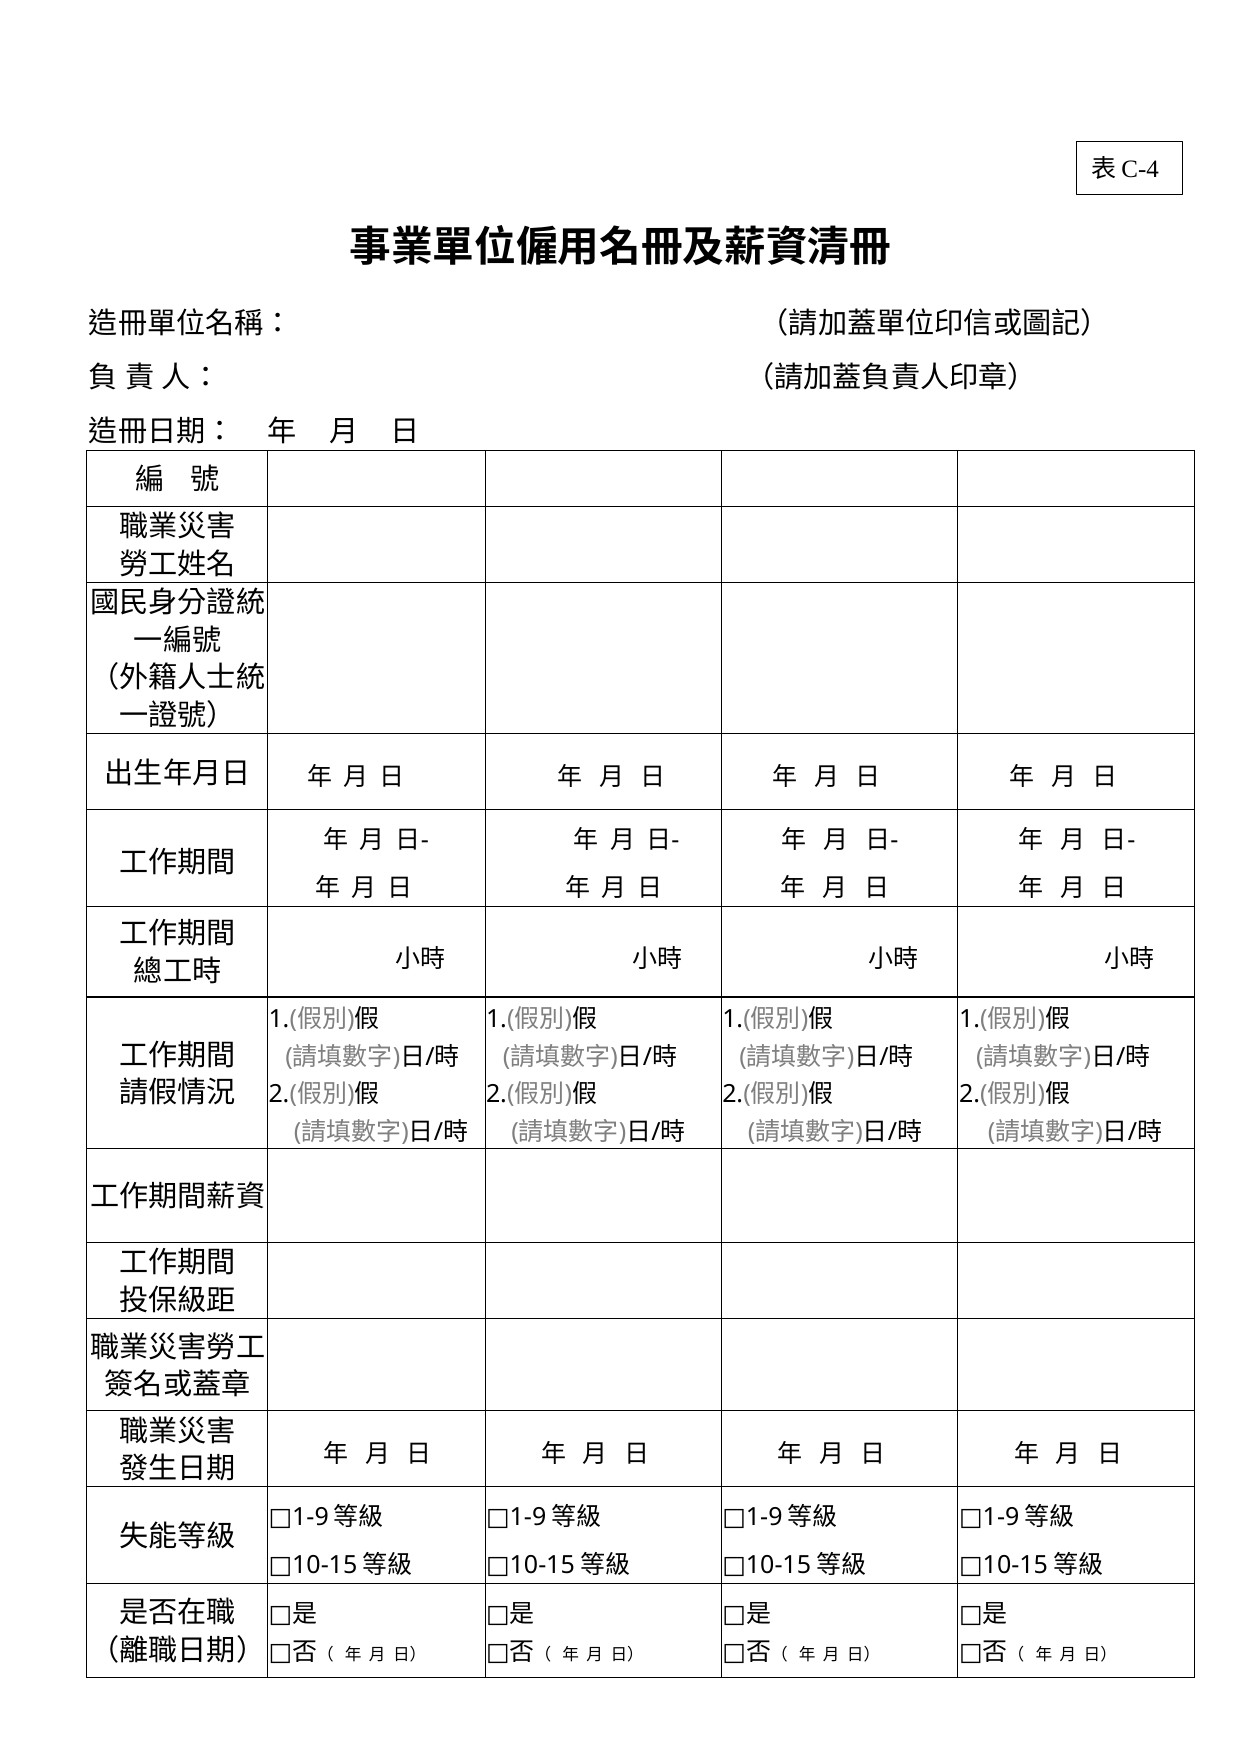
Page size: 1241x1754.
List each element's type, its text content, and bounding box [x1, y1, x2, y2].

table_cell 是否在職 （離職日期） [87, 1584, 267, 1677]
table_cell 1.(假別)假 (請填數字)日/時 2.(假別)假 (請填數字)日/時 [486, 998, 721, 1147]
table_cell □是 □否（ 年 月 日） [486, 1584, 721, 1677]
table_cell 年 月 日 [958, 734, 1194, 809]
table_cell 小時 [268, 907, 485, 996]
table_cell 工作期間 總工時 [87, 907, 267, 996]
table_cell 職業災害 發生日期 [87, 1411, 267, 1486]
table_cell 國民身分證統一編號 （外籍人士統一證號） [87, 583, 267, 733]
table_cell □1-9等級 □10-15等級 [268, 1487, 485, 1583]
table_cell [958, 507, 1194, 582]
table_cell 年 月 日- 年 月 日 [486, 810, 721, 906]
text 負 責 人： （請加蓋負責人印章） [89, 344, 1152, 399]
table_cell [268, 1319, 485, 1410]
table_cell [268, 583, 485, 733]
table_cell [958, 1243, 1194, 1318]
table_cell [268, 1243, 485, 1318]
table_cell □是 □否（ 年 月 日） [958, 1584, 1194, 1677]
table_cell 職業災害勞工簽名或蓋章 [87, 1319, 267, 1410]
table_cell [268, 507, 485, 582]
table_cell 出生年月日 [87, 734, 267, 809]
table_cell 年 月 日 [268, 734, 485, 809]
table_header [958, 451, 1194, 506]
table_cell 年 月 日 [268, 1411, 485, 1486]
table_header 編 號 [87, 451, 267, 506]
table_cell 年 月 日 [722, 1411, 957, 1486]
table_cell [722, 1243, 957, 1318]
table_cell [958, 1319, 1194, 1410]
table_cell 年 月 日- 年 月 日 [722, 810, 957, 906]
table_cell [486, 1149, 721, 1242]
table_cell 1.(假別)假 (請填數字)日/時 2.(假別)假 (請填數字)日/時 [722, 998, 957, 1147]
table_cell □1-9等級 □10-15等級 [486, 1487, 721, 1583]
table_cell 小時 [486, 907, 721, 996]
table_cell 年 月 日 [722, 734, 957, 809]
table_cell [958, 583, 1194, 733]
table_cell 1.(假別)假 (請填數字)日/時 2.(假別)假 (請填數字)日/時 [958, 998, 1194, 1147]
text 造冊日期： 年 月 日 [89, 408, 1152, 450]
table_cell 工作期間 [87, 810, 267, 906]
table_cell 1.(假別)假 (請填數字)日/時 2.(假別)假 (請填數字)日/時 [268, 998, 485, 1147]
table_cell [268, 1149, 485, 1242]
table_cell 失能等級 [87, 1487, 267, 1583]
table_header [486, 451, 721, 506]
text 造冊單位名稱： （請加蓋單位印信或圖記） [89, 290, 1152, 344]
table_cell [486, 507, 721, 582]
table_cell [486, 1319, 721, 1410]
table_cell 工作期間薪資 [87, 1149, 267, 1242]
table_cell 年 月 日- 年 月 日 [958, 810, 1194, 906]
table_cell □1-9等級 □10-15等級 [722, 1487, 957, 1583]
table_cell [958, 1149, 1194, 1242]
text 表C-4 [1091, 148, 1168, 184]
table_cell [722, 1319, 957, 1410]
table_cell 工作期間 請假情況 [87, 998, 267, 1147]
table_header [268, 451, 485, 506]
table_cell 年 月 日 [486, 1411, 721, 1486]
table_cell [722, 1149, 957, 1242]
table_cell 小時 [722, 907, 957, 996]
table_cell 小時 [958, 907, 1194, 996]
table_cell 年 月 日- 年 月 日 [268, 810, 485, 906]
table_cell □1-9等級 □10-15等級 [958, 1487, 1194, 1583]
table_cell [722, 583, 957, 733]
table_cell 工作期間 投保級距 [87, 1243, 267, 1318]
table_header [722, 451, 957, 506]
table_cell 年 月 日 [958, 1411, 1194, 1486]
table_cell □是 □否（ 年 月 日） [268, 1584, 485, 1677]
table_cell □是 □否（ 年 月 日） [722, 1584, 957, 1677]
table_cell [722, 507, 957, 582]
table_cell [486, 1243, 721, 1318]
table_cell 職業災害 勞工姓名 [87, 507, 267, 582]
table_cell [486, 583, 721, 733]
table_cell 年 月 日 [486, 734, 721, 809]
text 事業單位僱用名冊及薪資清冊 [89, 206, 1152, 281]
